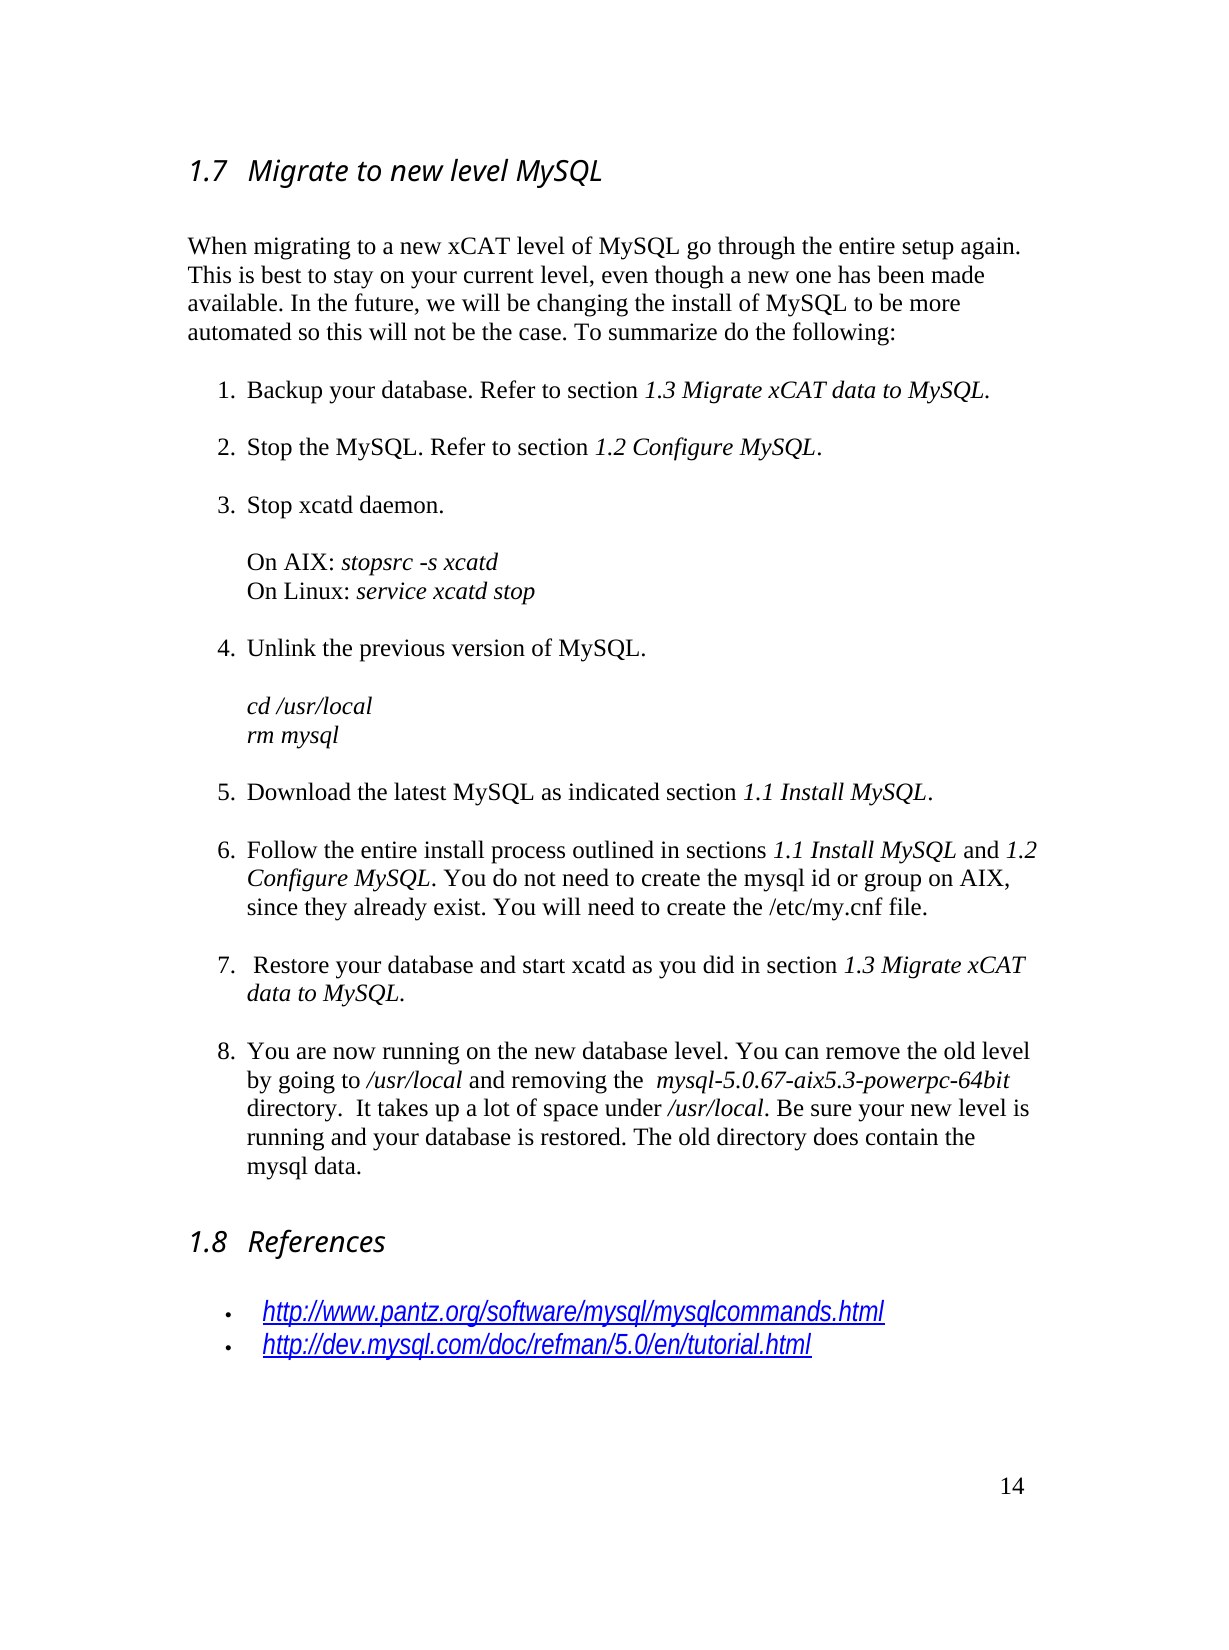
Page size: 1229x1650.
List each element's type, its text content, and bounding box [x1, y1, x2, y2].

list You are now running on the new database level. You can remove the old level by going to /usr/local and removing the mysql-5.0.67-aix5.3-powerpc-64bit directory. It takes up a lot of space under /usr/local. Be sure your new level is running and your database is restored. The old directory does contain the mysql data. [217, 1036, 1041, 1180]
text When migrating to a new xCAT level of MySQL go through the entire setup again. This is best to stay on your current level, even though a new one has been made available. In the future, we will be changing the install of MySQL to be more automated so this will not be the case. To summarize do the following: [187, 231, 1041, 346]
list http://www.pantz.org/software/mysql/mysqlcommands.html [225, 1294, 1041, 1327]
list Restore your database and start xcatd as you did in section 1.3 Migrate xCAT data to MySQL. [217, 950, 1041, 1036]
list Follow the entire install process outlined in sections 1.1 Install MySQL and 1.2 Configure MySQL. You do not need to create the mysql id or group on AIX, since they already exist. You will need to create the /etc/my.cnf file. [217, 835, 1041, 950]
list Backup your database. Refer to section 1.3 Migrate xCAT data to MySQL. [217, 375, 1041, 432]
list Stop xcatd daemon. On AIX: stopsrc -s xcatd On Linux: service xcatd stop [217, 490, 1041, 633]
list http://dev.mysql.com/doc/refman/5.0/en/tutorial.html [225, 1327, 1041, 1361]
list Unlink the previous version of MySQL. cd /usr/local rm mysql [217, 633, 1041, 777]
subtitle Migrate to new level MySQL [187, 150, 1041, 190]
list Stop the MySQL. Refer to section 1.2 Configure MySQL. [217, 432, 1041, 490]
list Download the latest MySQL as indicated section 1.1 Install MySQL. [217, 777, 1041, 835]
subtitle References [187, 1221, 1041, 1261]
